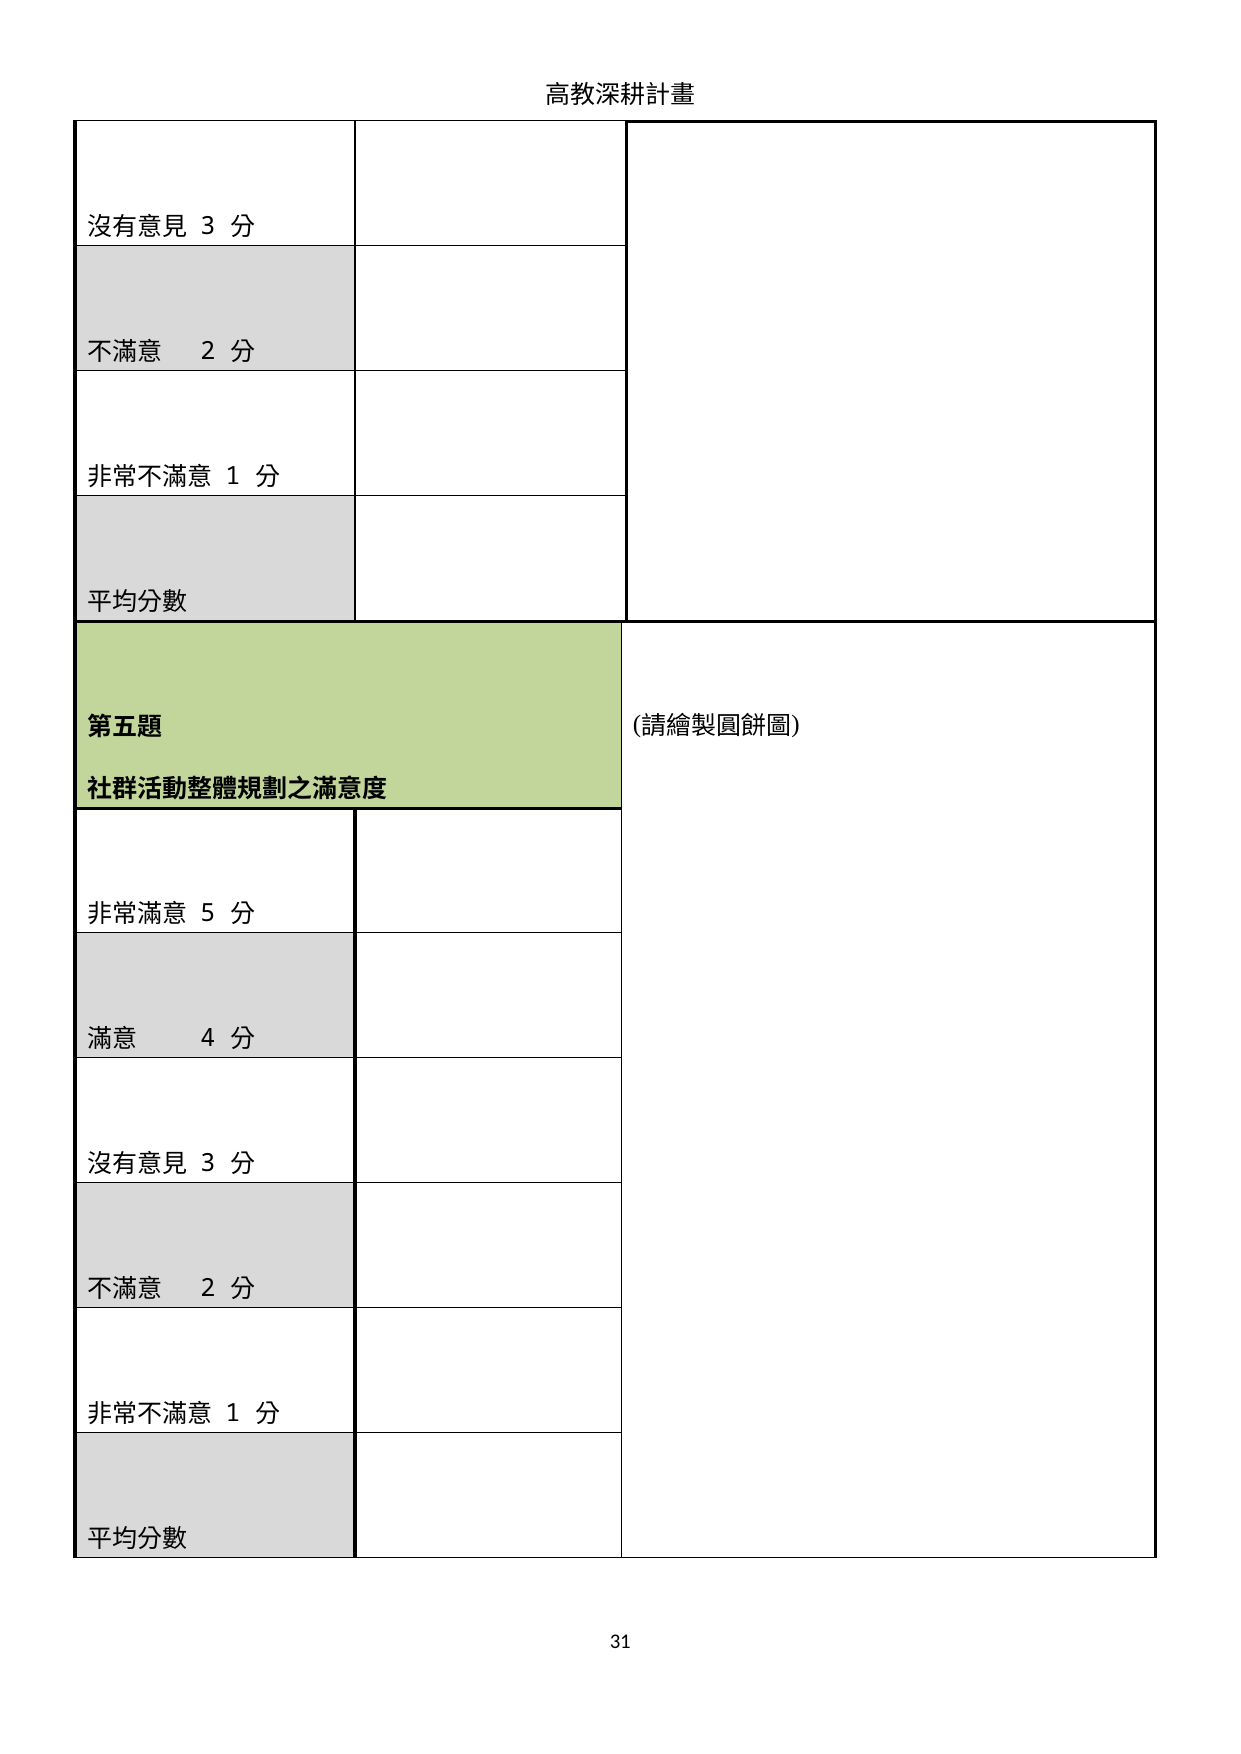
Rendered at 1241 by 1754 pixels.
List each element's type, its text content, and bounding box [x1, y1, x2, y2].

table_cell 不滿意 2 分 [77, 1183, 353, 1307]
table_cell [356, 371, 625, 495]
table_cell [357, 1058, 621, 1182]
table_cell 平均分數 [77, 496, 354, 620]
table_cell 非常不滿意 1 分 [77, 1308, 353, 1432]
table_cell [628, 123, 1154, 620]
table_cell [357, 1183, 621, 1307]
table_cell 平均分數 [77, 1433, 353, 1557]
table_cell [357, 933, 621, 1057]
table_cell 第五題 社群活動整體規劃之滿意度 [77, 623, 621, 807]
table_cell 沒有意見 3 分 [77, 1058, 353, 1182]
table_cell 非常不滿意 1 分 [77, 371, 354, 495]
table_cell 沒有意見 3 分 [77, 121, 354, 245]
table_cell [356, 496, 625, 620]
table_cell [357, 1308, 621, 1432]
table_cell [357, 1433, 621, 1557]
table_cell (請繪製圓餅圖) [622, 623, 1154, 1557]
table_cell [356, 246, 625, 370]
table_cell 不滿意 2 分 [77, 246, 354, 370]
table_cell [356, 121, 625, 245]
table_cell [357, 810, 621, 932]
table_cell 滿意 4 分 [77, 933, 353, 1057]
table_cell 非常滿意 5 分 [77, 810, 353, 932]
